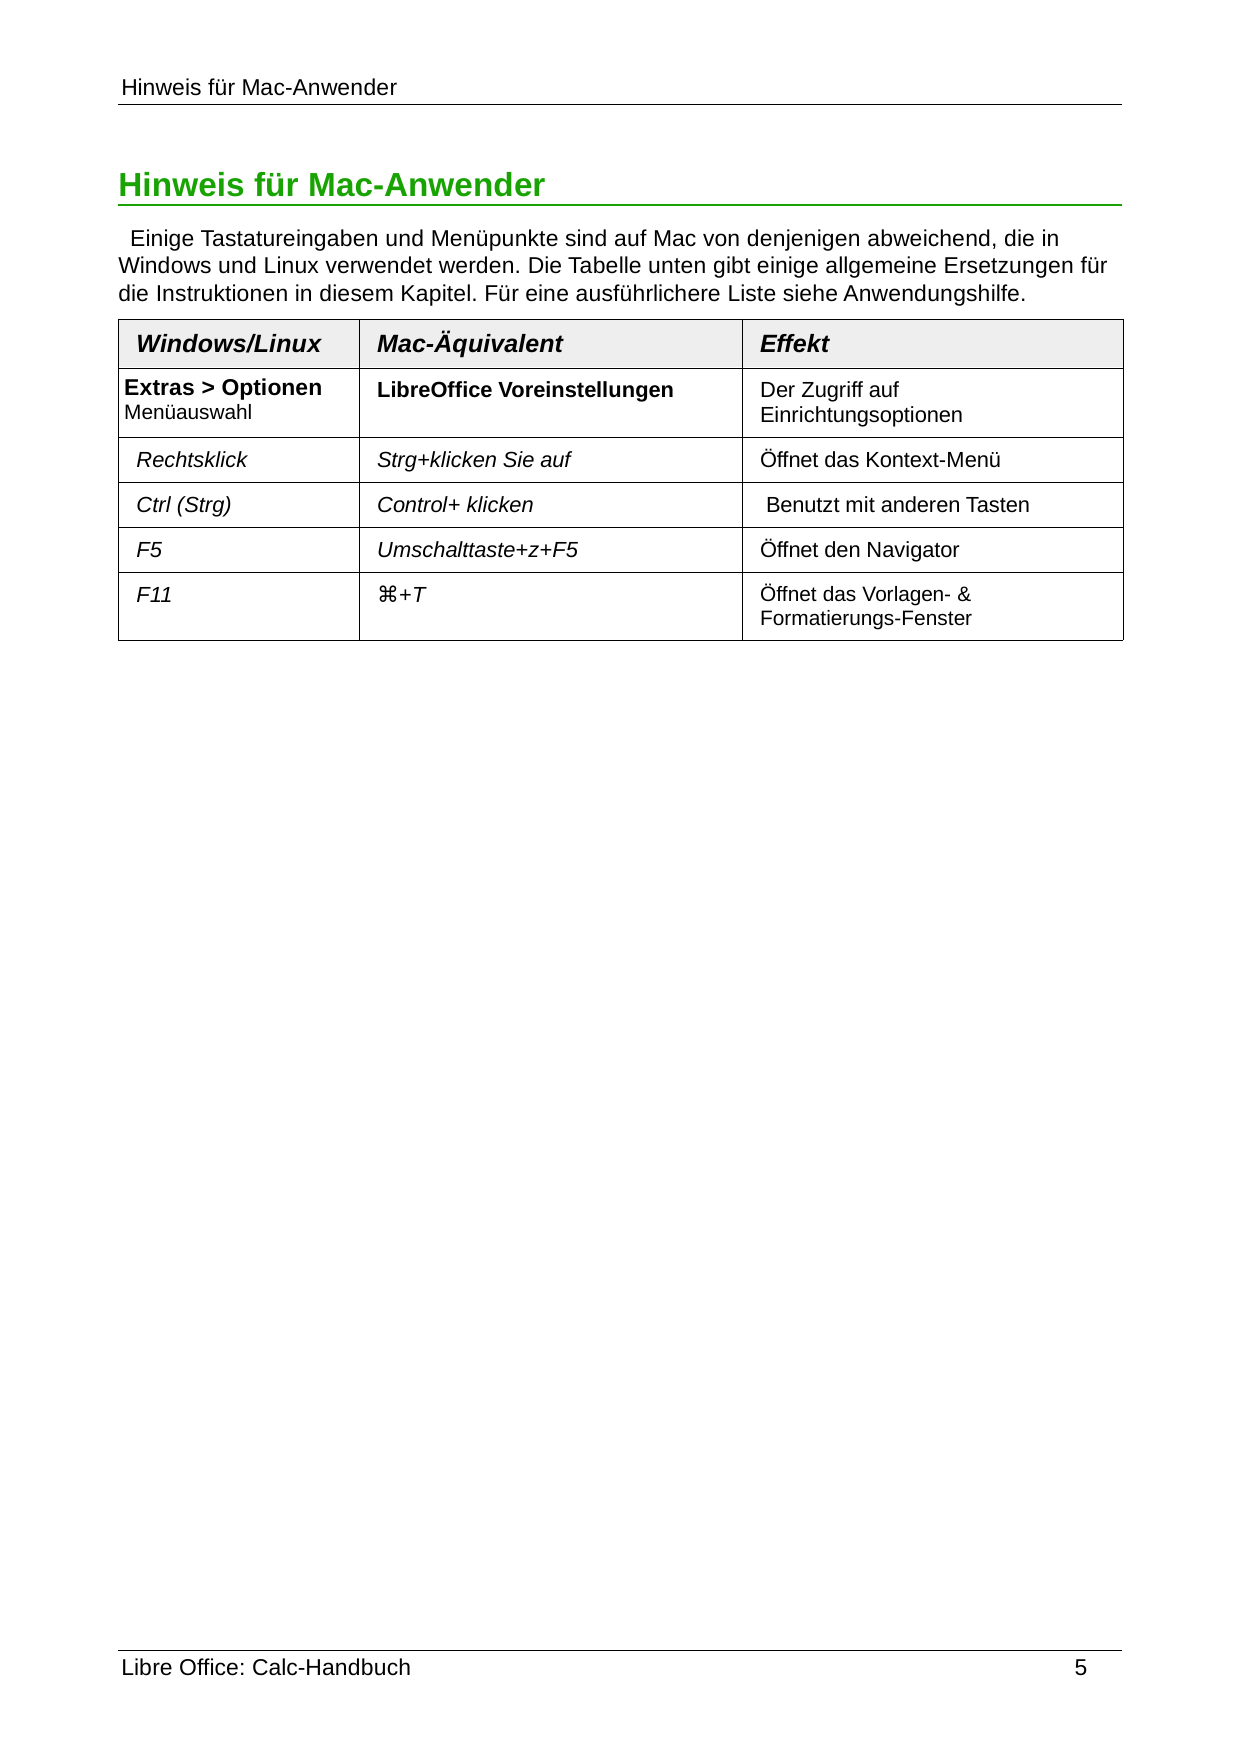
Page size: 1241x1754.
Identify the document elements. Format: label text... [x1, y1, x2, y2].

subtitle Hinweis für Mac-Anwender [118, 165, 1122, 204]
table_header Effekt [743, 320, 1123, 367]
table_cell Ctrl (Strg) [119, 483, 359, 527]
table_cell Öffnet das Kontext-Menü [743, 438, 1123, 482]
table_cell Der Zugriff auf Einrichtungsoptionen [743, 369, 1123, 437]
table_cell z+T [360, 573, 742, 640]
table_cell Öffnet den Navigator [743, 528, 1123, 572]
table_cell Strg+klicken Sie auf [360, 438, 742, 482]
table_cell Control+ klicken [360, 483, 742, 527]
table_header Windows/Linux [119, 320, 359, 367]
table_cell Extras > Optionen Menüauswahl [119, 369, 359, 437]
table_cell F11 [119, 573, 359, 640]
text Einige Tastatureingaben und Menüpunkte sind auf Mac von denjenigen abweichend, die in Windows und Linux verwendet werden. Die Tabelle unten gibt einige allgemeine Ersetzungen für die Instruktionen in diesem Kapitel. Für eine ausführlichere Liste siehe Anwendungshilfe. [118, 225, 1122, 306]
table_cell Rechtsklick [119, 438, 359, 482]
table_cell LibreOffice Voreinstellungen [360, 369, 742, 437]
table_cell Benutzt mit anderen Tasten [743, 483, 1123, 527]
table_cell F5 [119, 528, 359, 572]
table_cell Öffnet das Vorlagen- & Formatierungs-Fenster [743, 573, 1123, 640]
table_cell Umschalttaste+z+F5 [360, 528, 742, 572]
table_header Mac-Äquivalent [360, 320, 742, 367]
